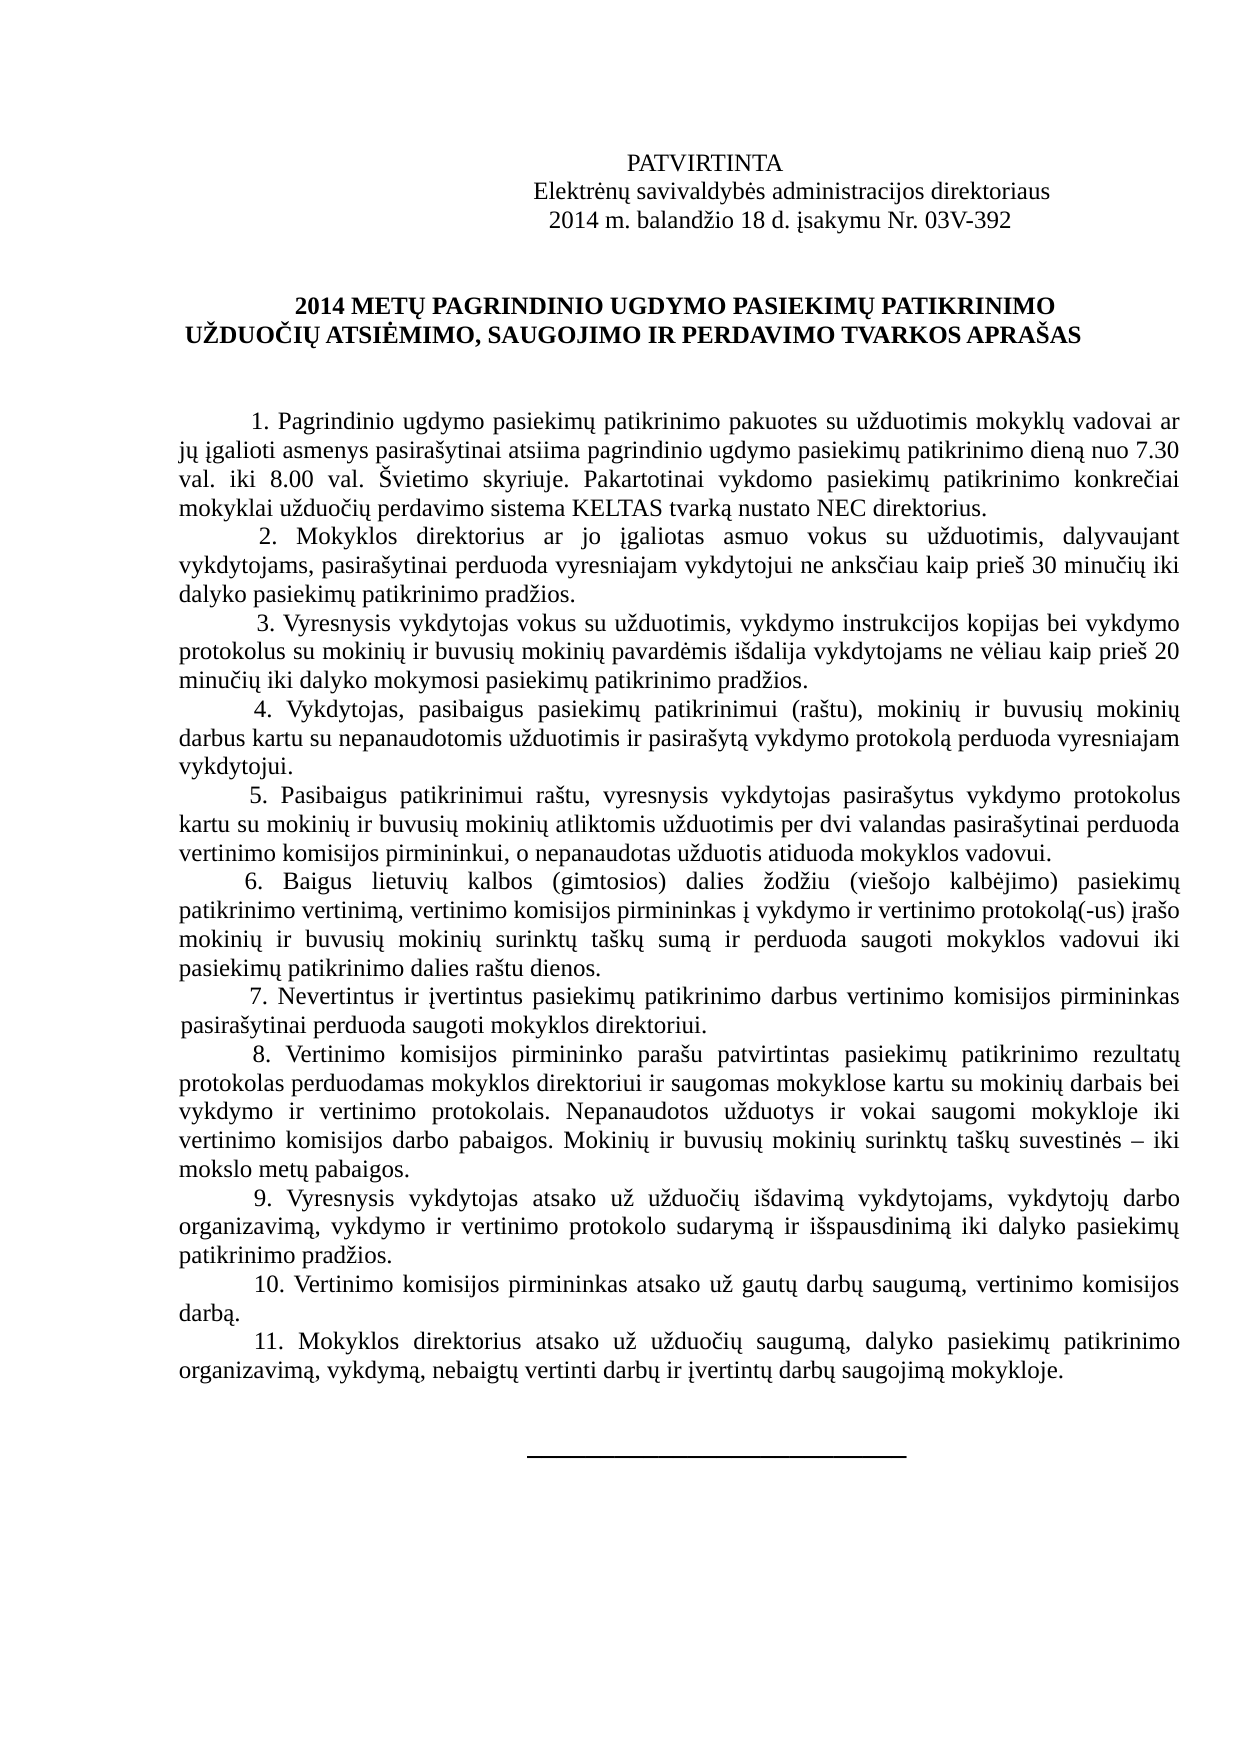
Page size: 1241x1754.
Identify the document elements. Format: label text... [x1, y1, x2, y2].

text 2014 m. balandžio 18 d. įsakymu Nr. 03V-392 [177, 205, 1181, 234]
text UŽDUOČIŲ ATSIĖMIMO, SAUGOJIMO IR PERDAVIMO TVARKOS APRAŠAS [85, 320, 1181, 349]
text 6. Baigus lietuvių kalbos (gimtosios) dalies žodžiu (viešojo kalbėjimo) pasiekimų patikrinimo vertinimą, vertinimo komisijos pirmininkas į vykdymo ir vertinimo protokolą(-us) įrašo mokinių ir buvusių mokinių surinktų taškų sumą ir perduoda saugoti mokyklos vadovui iki pasiekimų patikrinimo dalies raštu dienos. [179, 866, 1181, 981]
text __________________________ [177, 1427, 1181, 1461]
text 5. Pasibaigus patikrinimui raštu, vyresnysis vykdytojas pasirašytus vykdymo protokolus kartu su mokinių ir buvusių mokinių atliktomis užduotimis per dvi valandas pasirašytinai perduoda vertinimo komisijos pirmininkui, o nepanaudotas užduotis atiduoda mokyklos vadovui. [179, 780, 1181, 866]
text 10. Vertinimo komisijos pirmininkas atsako už gautų darbų saugumą, vertinimo komisijos darbą. [179, 1269, 1181, 1326]
text Elektrėnų savivaldybės administracijos direktoriaus [177, 176, 1181, 205]
text 3. Vyresnysis vykdytojas vokus su užduotimis, vykdymo instrukcijos kopijas bei vykdymo protokolus su mokinių ir buvusių mokinių pavardėmis išdalija vykdytojams ne vėliau kaip prieš 20 minučių iki dalyko mokymosi pasiekimų patikrinimo pradžios. [179, 608, 1181, 694]
text 11. Mokyklos direktorius atsako už užduočių saugumą, dalyko pasiekimų patikrinimo organizavimą, vykdymą, nebaigtų vertinti darbų ir įvertintų darbų saugojimą mokykloje. [179, 1326, 1181, 1384]
text 9. Vyresnysis vykdytojas atsako už užduočių išdavimą vykdytojams, vykdytojų darbo organizavimą, vykdymo ir vertinimo protokolo sudarymą ir išspausdinimą iki dalyko pasiekimų patikrinimo pradžios. [179, 1183, 1181, 1269]
text 2. Mokyklos direktorius ar jo įgaliotas asmuo vokus su užduotimis, dalyvaujant vykdytojams, pasirašytinai perduoda vyresniajam vykdytojui ne anksčiau kaip prieš 30 minučių iki dalyko pasiekimų patikrinimo pradžios. [179, 521, 1181, 608]
text 4. Vykdytojas, pasibaigus pasiekimų patikrinimui (raštu), mokinių ir buvusių mokinių darbus kartu su nepanaudotomis užduotimis ir pasirašytą vykdymo protokolą perduoda vyresniajam vykdytojui. [179, 694, 1181, 780]
text 8. Vertinimo komisijos pirmininko parašu patvirtintas pasiekimų patikrinimo rezultatų protokolas perduodamas mokyklos direktoriui ir saugomas mokyklose kartu su mokinių darbais bei vykdymo ir vertinimo protokolais. Nepanaudotos užduotys ir vokai saugomi mokykloje iki vertinimo komisijos darbo pabaigos. Mokinių ir buvusių mokinių surinktų taškų suvestinės – iki mokslo metų pabaigos. [179, 1039, 1181, 1183]
text PATVIRTINTA [177, 148, 1181, 176]
text 7. Nevertintus ir įvertintus pasiekimų patikrinimo darbus vertinimo komisijos pirmininkas pasirašytinai perduoda saugoti mokyklos direktoriui. [180, 981, 1181, 1039]
text 2014 METŲ PAGRINDINIO UGDYMO PASIEKIMŲ PATIKRINIMO [176, 291, 1181, 320]
text 1. Pagrindinio ugdymo pasiekimų patikrinimo pakuotes su užduotimis mokyklų vadovai ar jų įgalioti asmenys pasirašytinai atsiima pagrindinio ugdymo pasiekimų patikrinimo dieną nuo 7.30 val. iki 8.00 val. Švietimo skyriuje. Pakartotinai vykdomo pasiekimų patikrinimo konkrečiai mokyklai užduočių perdavimo sistema KELTAS tvarką nustato NEC direktorius. [179, 406, 1181, 521]
